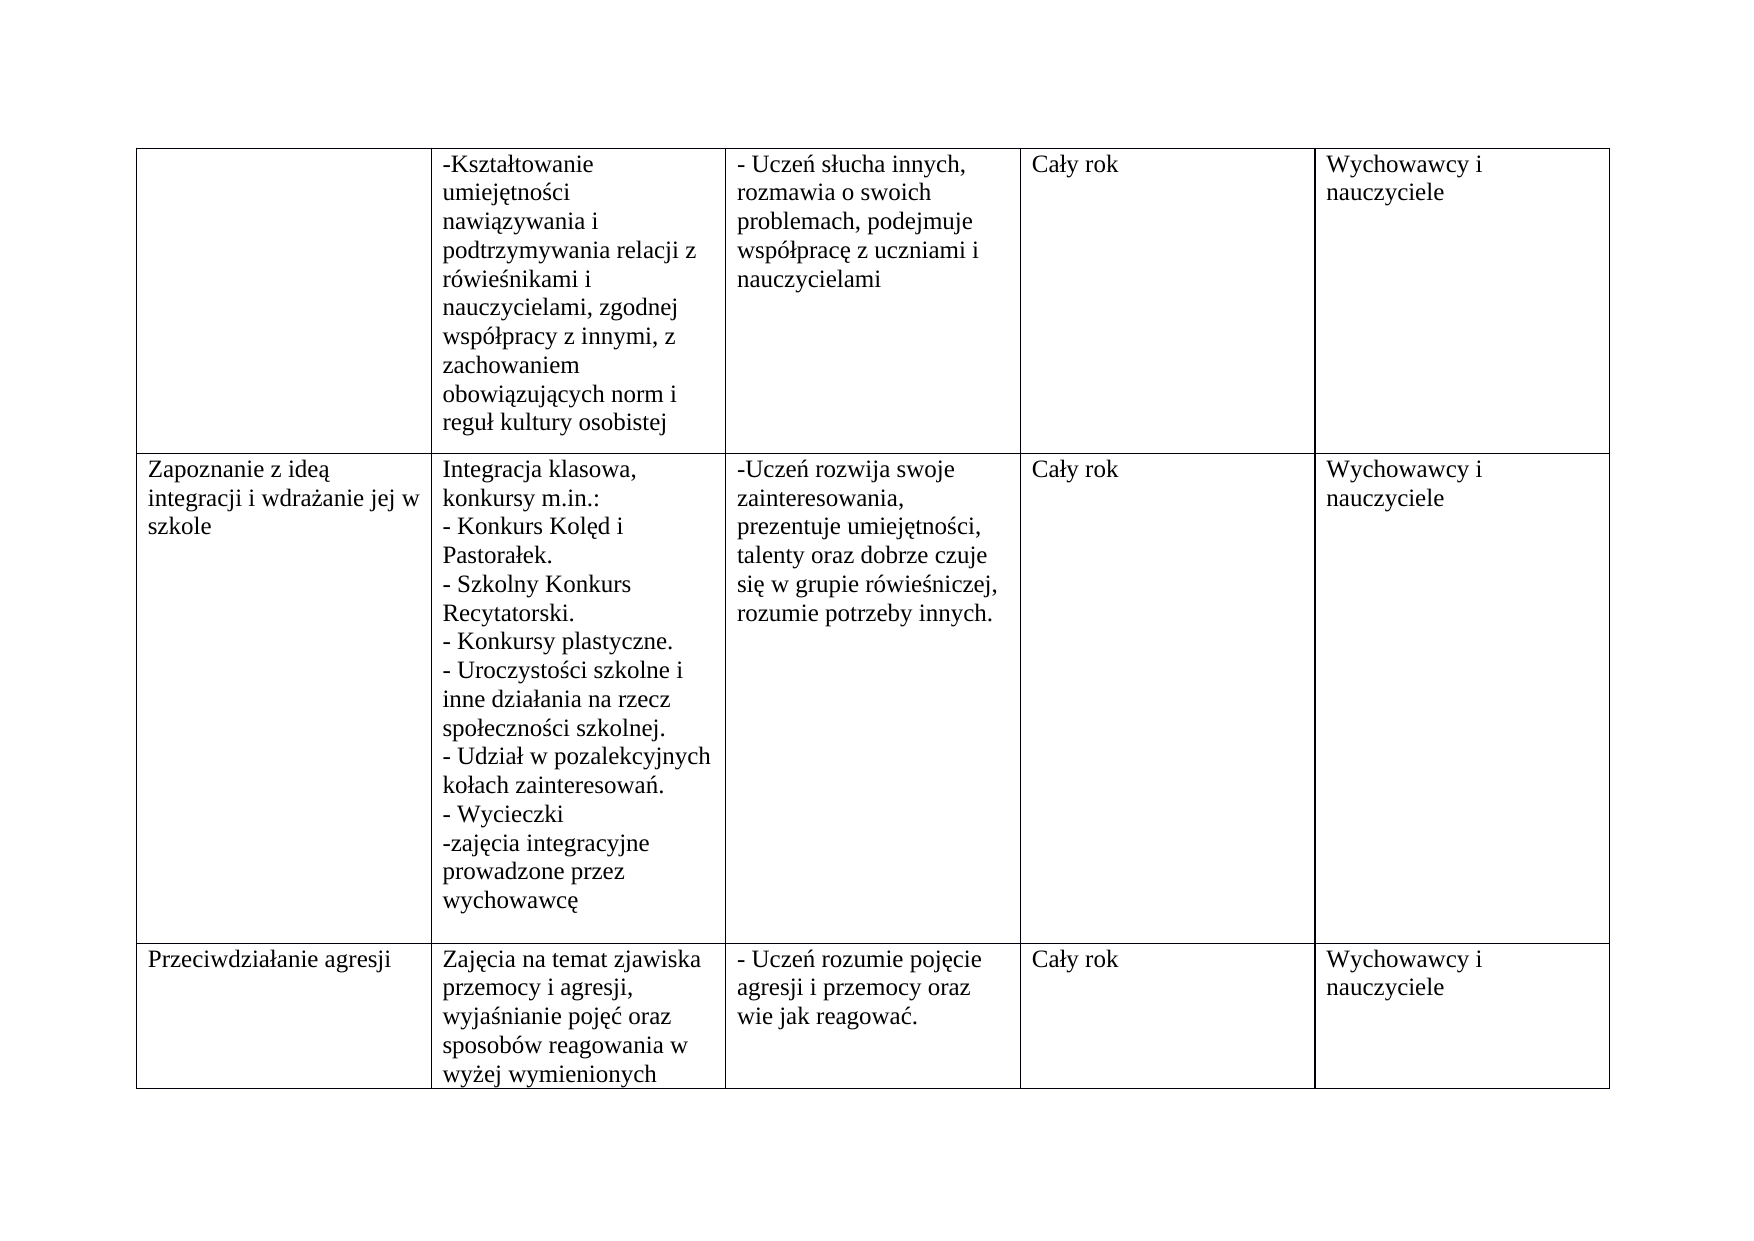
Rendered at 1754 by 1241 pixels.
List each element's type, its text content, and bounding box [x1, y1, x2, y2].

table_cell - Uczeń słucha innych, rozmawia o swoich problemach, podejmuje współpracę z uczniami i nauczycielami [726, 149, 1020, 453]
table_cell Cały rok [1021, 149, 1314, 453]
table_cell -Uczeń rozwija swoje zainteresowania, prezentuje umiejętności, talenty oraz dobrze czuje się w grupie rówieśniczej, rozumie potrzeby innych. [726, 454, 1020, 943]
table_cell Zajęcia na temat zjawiska przemocy i agresji, wyjaśnianie pojęć oraz sposobów reagowania w wyżej wymienionych [432, 944, 725, 1087]
table_cell -Kształtowanie umiejętności nawiązywania i podtrzymywania relacji z rówieśnikami i nauczycielami, zgodnej współpracy z innymi, z zachowaniem obowiązujących norm i reguł kultury osobistej [432, 149, 725, 453]
table_cell Zapoznanie z ideą integracji i wdrażanie jej w szkole [137, 454, 431, 943]
table_cell Cały rok [1021, 944, 1314, 1087]
table_cell Cały rok [1021, 454, 1314, 943]
table_cell Wychowawcy i nauczyciele [1316, 944, 1609, 1087]
table_cell Wychowawcy i nauczyciele [1316, 454, 1609, 943]
table_cell Wychowawcy i nauczyciele [1316, 149, 1609, 453]
table_cell Przeciwdziałanie agresji [137, 944, 431, 1087]
table_cell [137, 149, 431, 453]
table_cell - Uczeń rozumie pojęcie agresji i przemocy oraz wie jak reagować. [726, 944, 1020, 1087]
table_cell Integracja klasowa, konkursy m.in.: - Konkurs Kolęd i Pastorałek. - Szkolny Konkurs Recytatorski. - Konkursy plastyczne. - Uroczystości szkolne i inne działania na rzecz społeczności szkolnej. - Udział w pozalekcyjnych kołach zainteresowań. - Wycieczki -zajęcia integracyjne prowadzone przez wychowawcę [432, 454, 725, 943]
